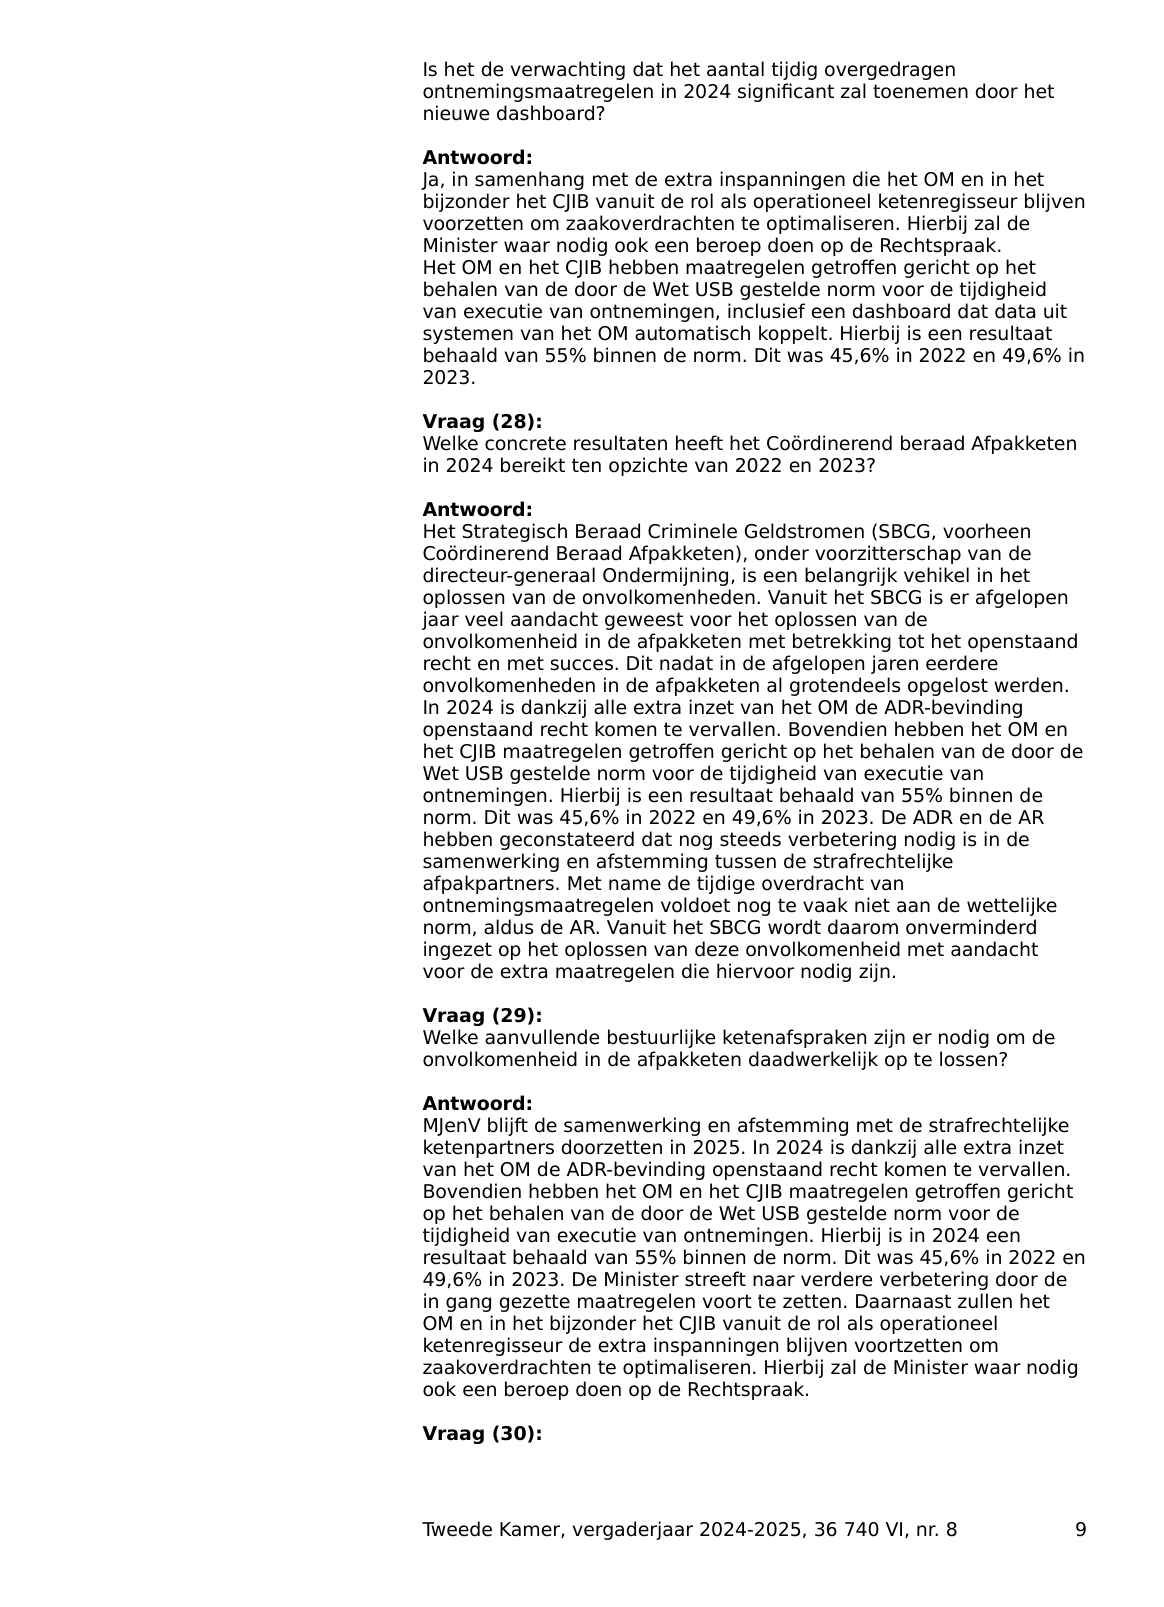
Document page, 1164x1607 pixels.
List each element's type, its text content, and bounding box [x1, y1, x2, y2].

text Antwoord: [422, 1093, 1087, 1115]
text Welke aanvullende bestuurlijke ketenafspraken zijn er nodig om de onvolkomenheid in de afpakketen daadwerkelijk op te lossen? [422, 1027, 1087, 1071]
text MJenV blijft de samenwerking en afstemming met de strafrechtelijke ketenpartners doorzetten in 2025. In 2024 is dankzij alle extra inzet van het OM de ADR-bevinding openstaand recht komen te vervallen. Bovendien hebben het OM en het CJIB maatregelen getroffen gericht op het behalen van de door de Wet USB gestelde norm voor de tijdigheid van executie van ontnemingen. Hierbij is in 2024 een resultaat behaald van 55% binnen de norm. Dit was 45,6% in 2022 en 49,6% in 2023. De Minister streeft naar verdere verbetering door de in gang gezette maatregelen voort te zetten. Daarnaast zullen het OM en in het bijzonder het CJIB vanuit de rol als operationeel ketenregisseur de extra inspanningen blijven voortzetten om zaakoverdrachten te optimaliseren. Hierbij zal de Minister waar nodig ook een beroep doen op de Rechtspraak. [422, 1115, 1087, 1401]
text Vraag (28): [422, 411, 1087, 433]
text Welke concrete resultaten heeft het Coördinerend beraad Afpakketen in 2024 bereikt ten opzichte van 2022 en 2023? [422, 433, 1087, 477]
text Ja, in samenhang met de extra inspanningen die het OM en in het bijzonder het CJIB vanuit de rol als operationeel ketenregisseur blijven voorzetten om zaakoverdrachten te optimaliseren. Hierbij zal de Minister waar nodig ook een beroep doen op de Rechtspraak. [422, 169, 1087, 257]
text Het Strategisch Beraad Criminele Geldstromen (SBCG, voorheen Coördinerend Beraad Afpakketen), onder voorzitterschap van de directeur-generaal Ondermijning, is een belangrijk vehikel in het oplossen van de onvolkomenheden. Vanuit het SBCG is er afgelopen jaar veel aandacht geweest voor het oplossen van de onvolkomenheid in de afpakketen met betrekking tot het openstaand recht en met succes. Dit nadat in de afgelopen jaren eerdere onvolkomenheden in de afpakketen al grotendeels opgelost werden. In 2024 is dankzij alle extra inzet van het OM de ADR-bevinding openstaand recht komen te vervallen. Bovendien hebben het OM en het CJIB maatregelen getroffen gericht op het behalen van de door de Wet USB gestelde norm voor de tijdigheid van executie van ontnemingen. Hierbij is een resultaat behaald van 55% binnen de norm. Dit was 45,6% in 2022 en 49,6% in 2023. De ADR en de AR hebben geconstateerd dat nog steeds verbetering nodig is in de samenwerking en afstemming tussen de strafrechtelijke afpakpartners. Met name de tijdige overdracht van ontnemingsmaatregelen voldoet nog te vaak niet aan de wettelijke norm, aldus de AR. Vanuit het SBCG wordt daarom onverminderd ingezet op het oplossen van deze onvolkomenheid met aandacht voor de extra maatregelen die hiervoor nodig zijn. [422, 521, 1087, 983]
text Het OM en het CJIB hebben maatregelen getroffen gericht op het behalen van de door de Wet USB gestelde norm voor de tijdigheid van executie van ontnemingen, inclusief een dashboard dat data uit systemen van het OM automatisch koppelt. Hierbij is een resultaat behaald van 55% binnen de norm. Dit was 45,6% in 2022 en 49,6% in 2023. [422, 257, 1087, 389]
text Antwoord: [422, 147, 1087, 169]
text Is het de verwachting dat het aantal tijdig overgedragen ontnemingsmaatregelen in 2024 significant zal toenemen door het nieuwe dashboard? [422, 59, 1087, 125]
text Vraag (29): [422, 1005, 1087, 1027]
text Antwoord: [422, 499, 1087, 521]
text Vraag (30): [422, 1423, 1087, 1445]
